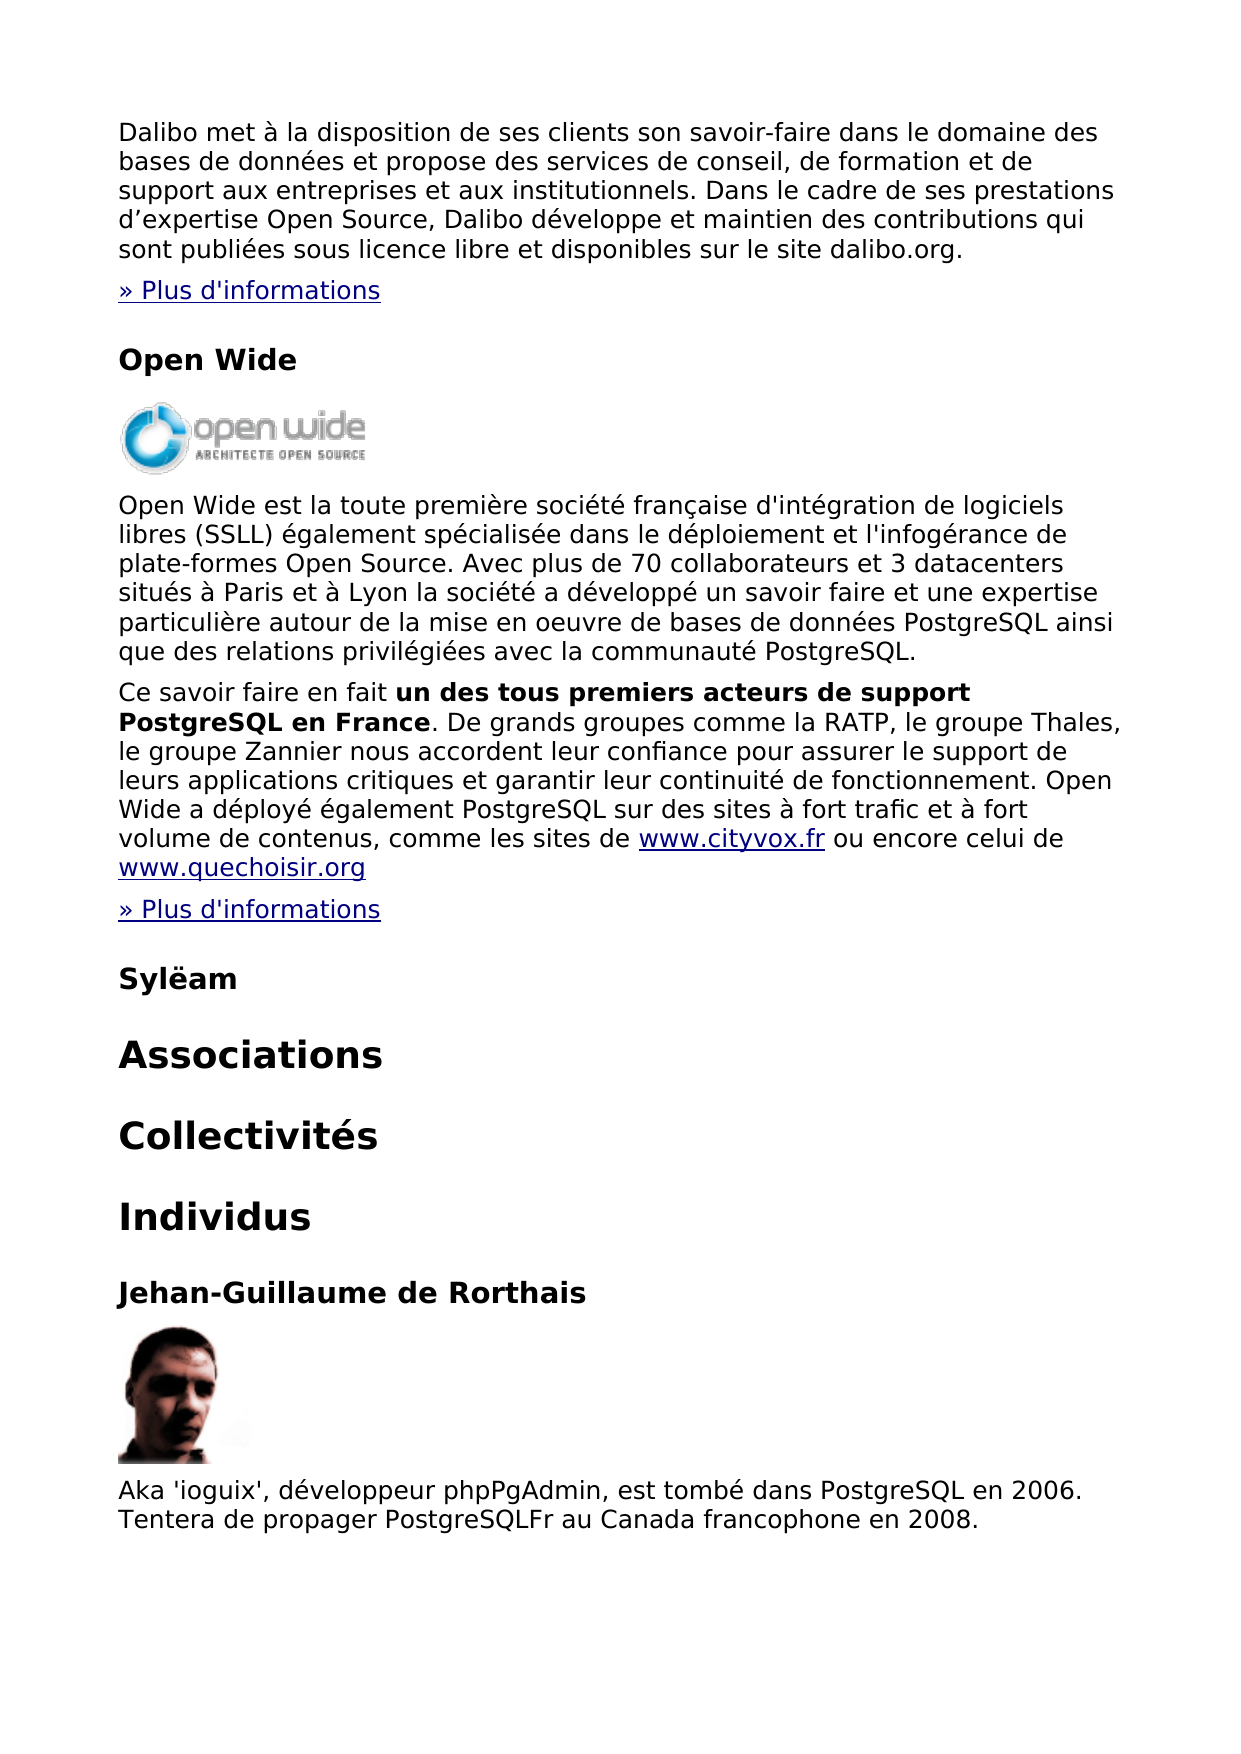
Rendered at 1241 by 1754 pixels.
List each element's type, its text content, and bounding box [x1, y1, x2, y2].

picture [118, 389, 365, 479]
text Dalibo met à la disposition de ses clients son savoir-faire dans le domaine des bases de données et propose des services de conseil, de formation et de support aux entreprises et aux institutionnels. Dans le cadre de ses prestations d’expertise Open Source, Dalibo développe et maintien des contributions qui sont publiées sous licence libre et disponibles sur le site dalibo.org. [118, 118, 1122, 264]
text Ce savoir faire en fait un des tous premiers acteurs de support PostgreSQL en France. De grands groupes comme la RATP, le groupe Thales, le groupe Zannier nous accordent leur confiance pour assurer le support de leurs applications critiques et garantir leur continuité de fonctionnement. Open Wide a déployé également PostgreSQL sur des sites à fort trafic et à fort volume de contenus, comme les sites de www.cityvox.fr ou encore celui de www.quechoisir.org [118, 679, 1122, 883]
text » Plus d'informations [118, 895, 1122, 924]
subtitle Associations [118, 1033, 1122, 1077]
subtitle Sylëam [118, 962, 1122, 996]
text » Plus d'informations [118, 276, 1122, 306]
subtitle Collectivités [118, 1114, 1122, 1158]
text Aka 'ioguix', développeur phpPgAdmin, est tombé dans PostgreSQL en 2006. Tentera de propager PostgreSQLFr au Canada francophone en 2008. [118, 1476, 1122, 1535]
subtitle Jehan-Guillaume de Rorthais [118, 1277, 1122, 1311]
subtitle Individus [118, 1196, 1122, 1239]
text Open Wide est la toute première société française d'intégration de logiciels libres (SSLL) également spécialisée dans le déploiement et l'infogérance de plate-formes Open Source. Avec plus de 70 collaborateurs et 3 datacenters situés à Paris et à Lyon la société a développé un savoir faire et une expertise particulière autour de la mise en oeuvre de bases de données PostgreSQL ainsi que des relations privilégiées avec la communauté PostgreSQL. [118, 491, 1122, 666]
subtitle Open Wide [118, 343, 1122, 377]
picture [118, 1323, 259, 1464]
